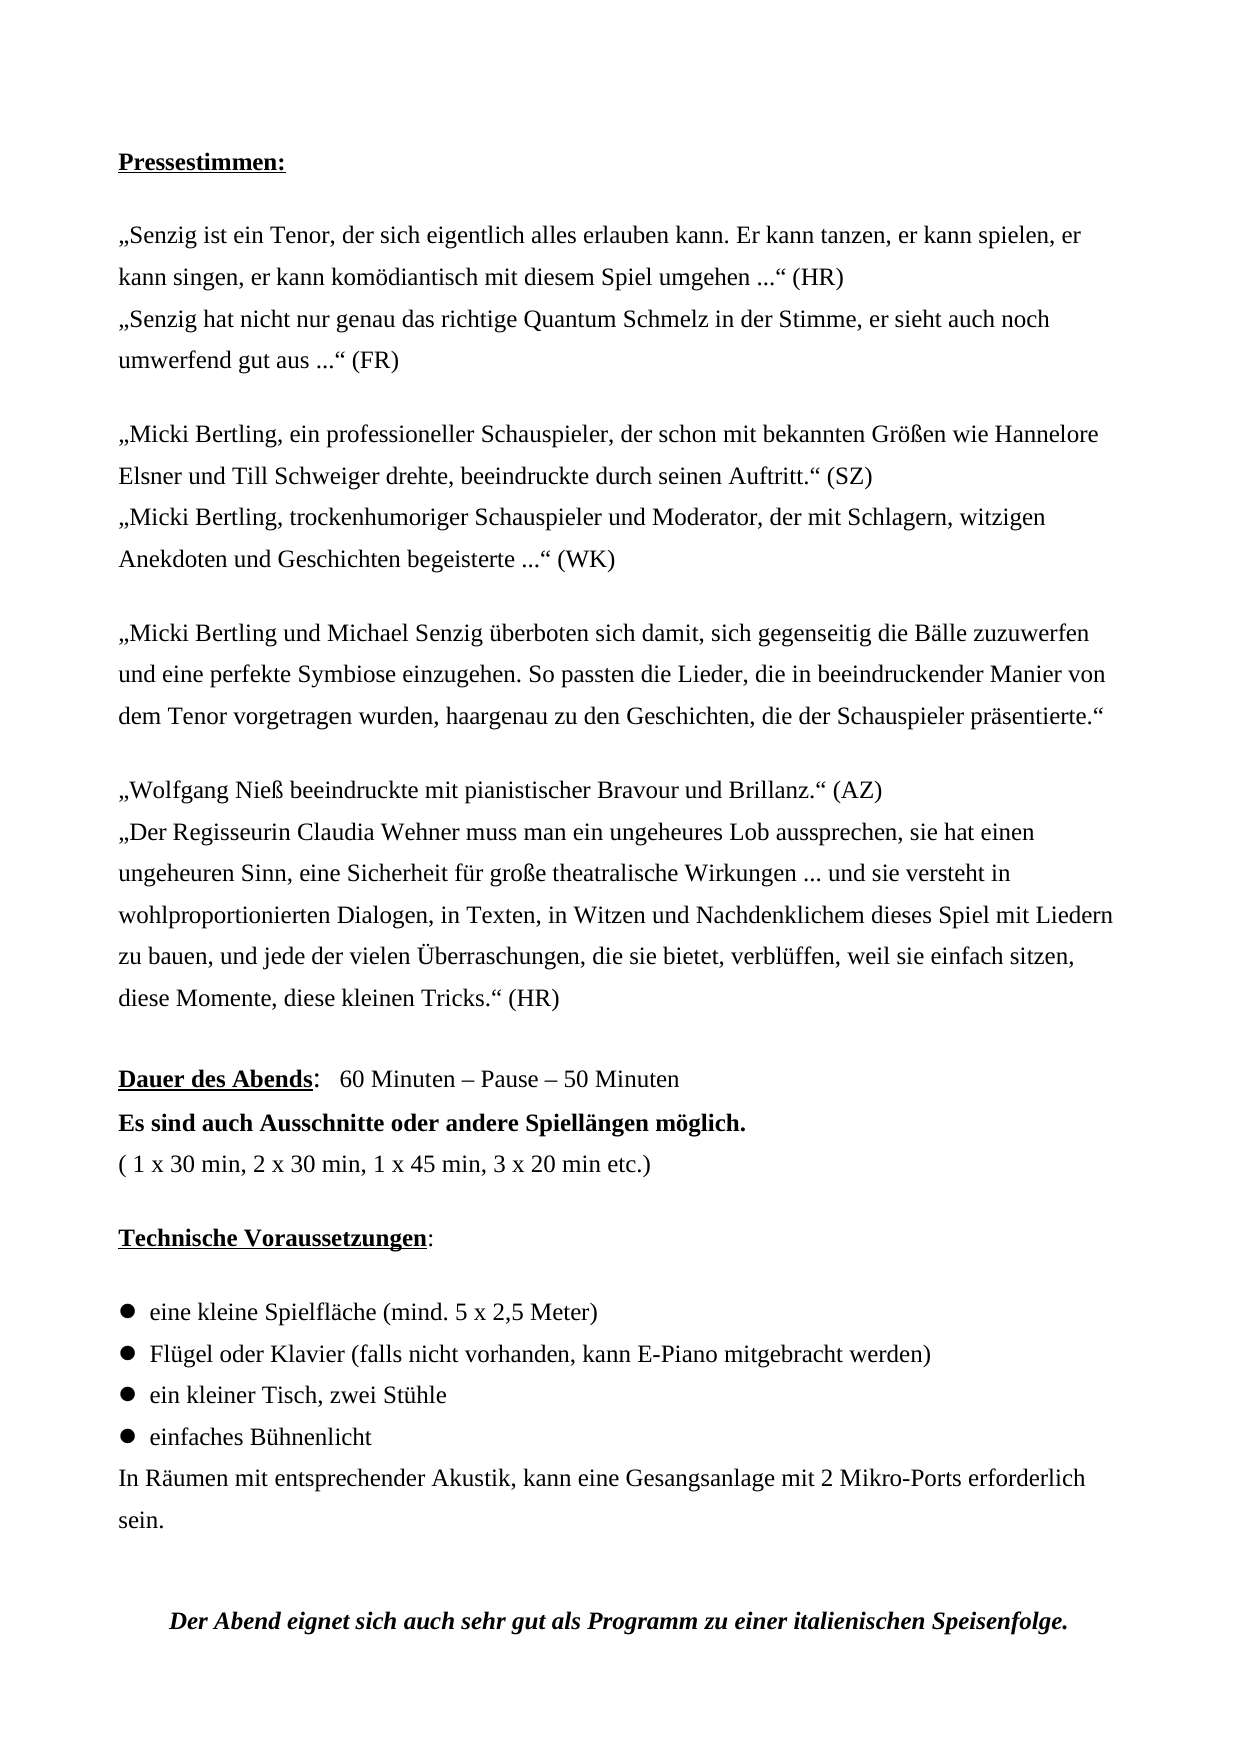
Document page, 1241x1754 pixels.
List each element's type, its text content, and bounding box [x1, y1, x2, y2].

text  ein kleiner Tisch, zwei Stühle [118, 1381, 1122, 1409]
text „Micki Bertling, trockenhumoriger Schauspieler und Moderator, der mit Schlagern, witzigen Anekdoten und Geschichten begeisterte ...“ (WK) [118, 503, 1122, 573]
text  Flügel oder Klavier (falls nicht vorhanden, kann E-Piano mitgebracht werden) [118, 1340, 1122, 1367]
text ( 1 x 30 min, 2 x 30 min, 1 x 45 min, 3 x 20 min etc.) [118, 1150, 1122, 1178]
text „Der Regisseurin Claudia Wehner muss man ein ungeheures Lob aussprechen, sie hat einen ungeheuren Sinn, eine Sicherheit für große theatralische Wirkungen ... und sie versteht in wohlproportionierten Dialogen, in Texten, in Witzen und Nachdenklichem dieses Spiel mit Liedern zu bauen, und jede der vielen Überraschungen, die sie bietet, verblüffen, weil sie einfach sitzen, diese Momente, diese kleinen Tricks.“ (HR) [118, 818, 1122, 1012]
text Der Abend eignet sich auch sehr gut als Programm zu einer italienischen Speisenfolge. [118, 1607, 1122, 1635]
text „Micki Bertling und Michael Senzig überboten sich damit, sich gegenseitig die Bälle zuzuwerfen und eine perfekte Symbiose einzugehen. So passten die Lieder, die in beeindruckender Manier von dem Tenor vorgetragen wurden, haargenau zu den Geschichten, die der Schauspieler präsentierte.“ [118, 619, 1122, 730]
text  eine kleine Spielfläche (mind. 5 x 2,5 Meter) [118, 1298, 1122, 1326]
text Dauer des Abends: 60 Minuten – Pause – 50 Minuten [118, 1058, 1122, 1095]
text Technische Voraussetzungen: [118, 1224, 1122, 1252]
text Pressestimmen: [118, 148, 1122, 175]
text „Senzig hat nicht nur genau das richtige Quantum Schmelz in der Stimme, er sieht auch noch umwerfend gut aus ...“ (FR) [118, 305, 1122, 374]
text „Wolfgang Nieß beeindruckte mit pianistischer Bravour und Brillanz.“ (AZ) [118, 776, 1122, 804]
text „Micki Bertling, ein professioneller Schauspieler, der schon mit bekannten Größen wie Hannelore Elsner und Till Schweiger drehte, beeindruckte durch seinen Auftritt.“ (SZ) [118, 420, 1122, 489]
text  einfaches Bühnenlicht [118, 1423, 1122, 1451]
text Es sind auch Ausschnitte oder andere Spiellängen möglich. [118, 1109, 1122, 1136]
text In Räumen mit entsprechender Akustik, kann eine Gesangsanlage mit 2 Mikro-Ports erforderlich sein. [118, 1464, 1122, 1534]
text „Senzig ist ein Tenor, der sich eigentlich alles erlauben kann. Er kann tanzen, er kann spielen, er kann singen, er kann komödiantisch mit diesem Spiel umgehen ...“ (HR) [118, 222, 1122, 291]
